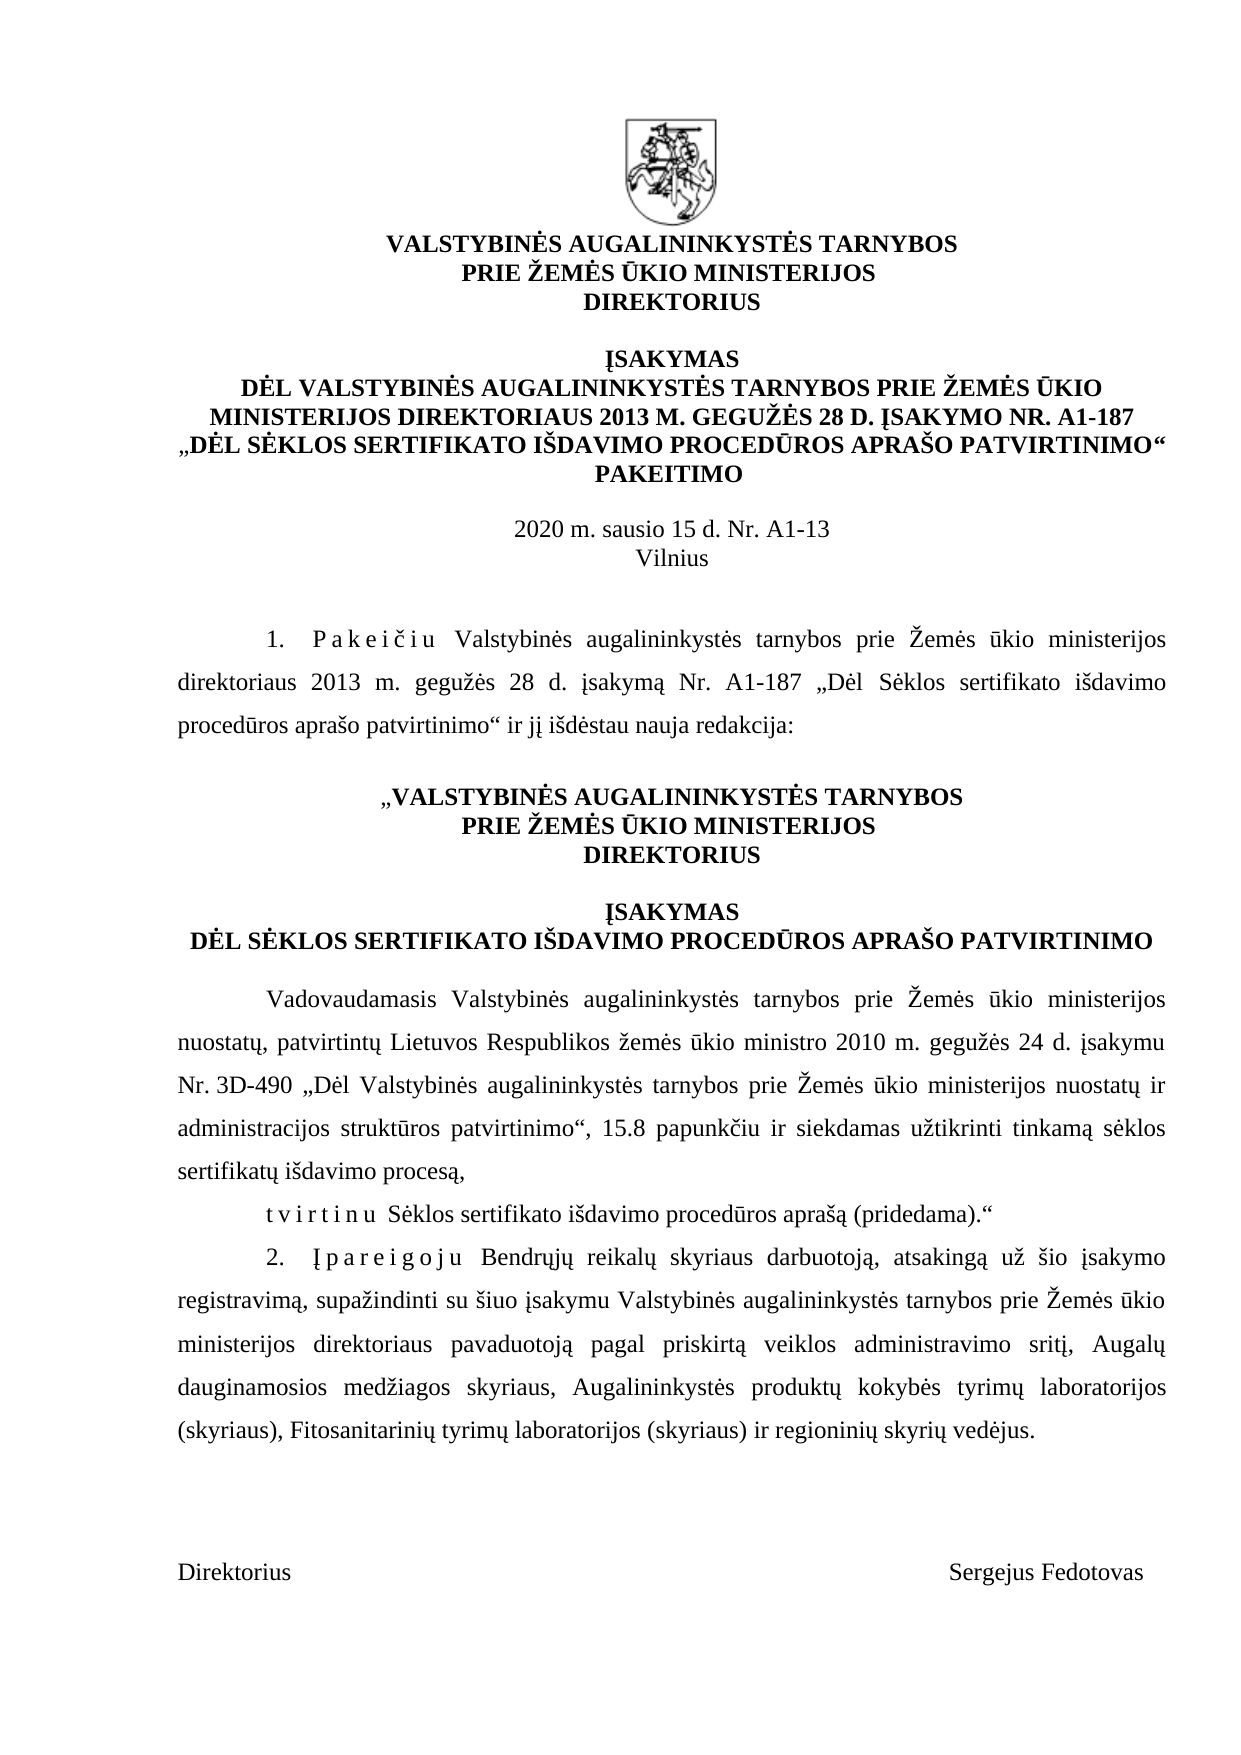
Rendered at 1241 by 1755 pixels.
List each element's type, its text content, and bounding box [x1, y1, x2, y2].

text 2020 m. sausio 15 d. Nr. A1-13 [177, 514, 1167, 543]
text 2. Įpareigoju Bendrųjų reikalų skyriaus darbuotoją, atsakingą už šio įsakymo registravimą, supažindinti su šiuo įsakymu Valstybinės augalininkystės tarnybos prie Žemės ūkio ministerijos direktoriaus pavaduotoją pagal priskirtą veiklos administravimo sritį, Augalų dauginamosios medžiagos skyriaus, Augalininkystės produktų kokybės tyrimų laboratorijos (skyriaus), Fitosanitarinių tyrimų laboratorijos (skyriaus) ir regioninių skyrių vedėjus. [177, 1242, 1167, 1444]
text „VALSTYBINĖS AUGALININKYSTĖS TARNYBOS [177, 782, 1167, 811]
text DIREKTORIUS [177, 840, 1167, 869]
text VALSTYBINĖS AUGALININKYSTĖS TARNYBOS [177, 229, 1167, 258]
text 1. Pakeičiu Valstybinės augalininkystės tarnybos prie Žemės ūkio ministerijos direktoriaus 2013 m. gegužės 28 d. įsakymą Nr. A1-187 „Dėl Sėklos sertifikato išdavimo procedūros aprašo patvirtinimo“ ir jį išdėstau nauja redakcija: [177, 624, 1167, 739]
text DĖL VALSTYBINĖS AUGALININKYSTĖS TARNYBOS PRIE ŽEMĖS ŪKIO MINISTERIJOS DIREKTORIAUS 2013 M. GEGUŽĖS 28 D. ĮSAKYMO NR. A1-187 „DĖL SĖKLOS SERTIFIKATO IŠDAVIMO PROCEDŪROS APRAŠO PATVIRTINIMO“ PAKEITIMO [177, 373, 1167, 488]
text PRIE ŽEMĖS ŪKIO MINISTERIJOS [177, 811, 1167, 840]
text DIREKTORIUS [177, 287, 1167, 315]
text ĮSAKYMAS [177, 897, 1167, 926]
text tvirtinu Sėklos sertifikato išdavimo procedūros aprašą (pridedama).“ [177, 1199, 1167, 1228]
text DĖL SĖKLOS SERTIFIKATO IŠDAVIMO PROCEDŪROS APRAŠO PATVIRTINIMO [177, 926, 1167, 955]
text Vilnius [177, 543, 1167, 572]
text Vadovaudamasis Valstybinės augalininkystės tarnybos prie Žemės ūkio ministerijos nuostatų, patvirtintų Lietuvos Respublikos žemės ūkio ministro 2010 m. gegužės 24 d. įsakymu Nr. 3D-490 „Dėl Valstybinės augalininkystės tarnybos prie Žemės ūkio ministerijos nuostatų ir administracijos struktūros patvirtinimo“, 15.8 papunkčiu ir siekdamas užtikrinti tinkamą sėklos sertifikatų išdavimo procesą, [177, 984, 1167, 1185]
text ĮSAKYMAS [177, 344, 1167, 373]
text Direktorius Sergejus Fedotovas [177, 1557, 1167, 1586]
text PRIE ŽEMĖS ŪKIO MINISTERIJOS [177, 258, 1167, 287]
